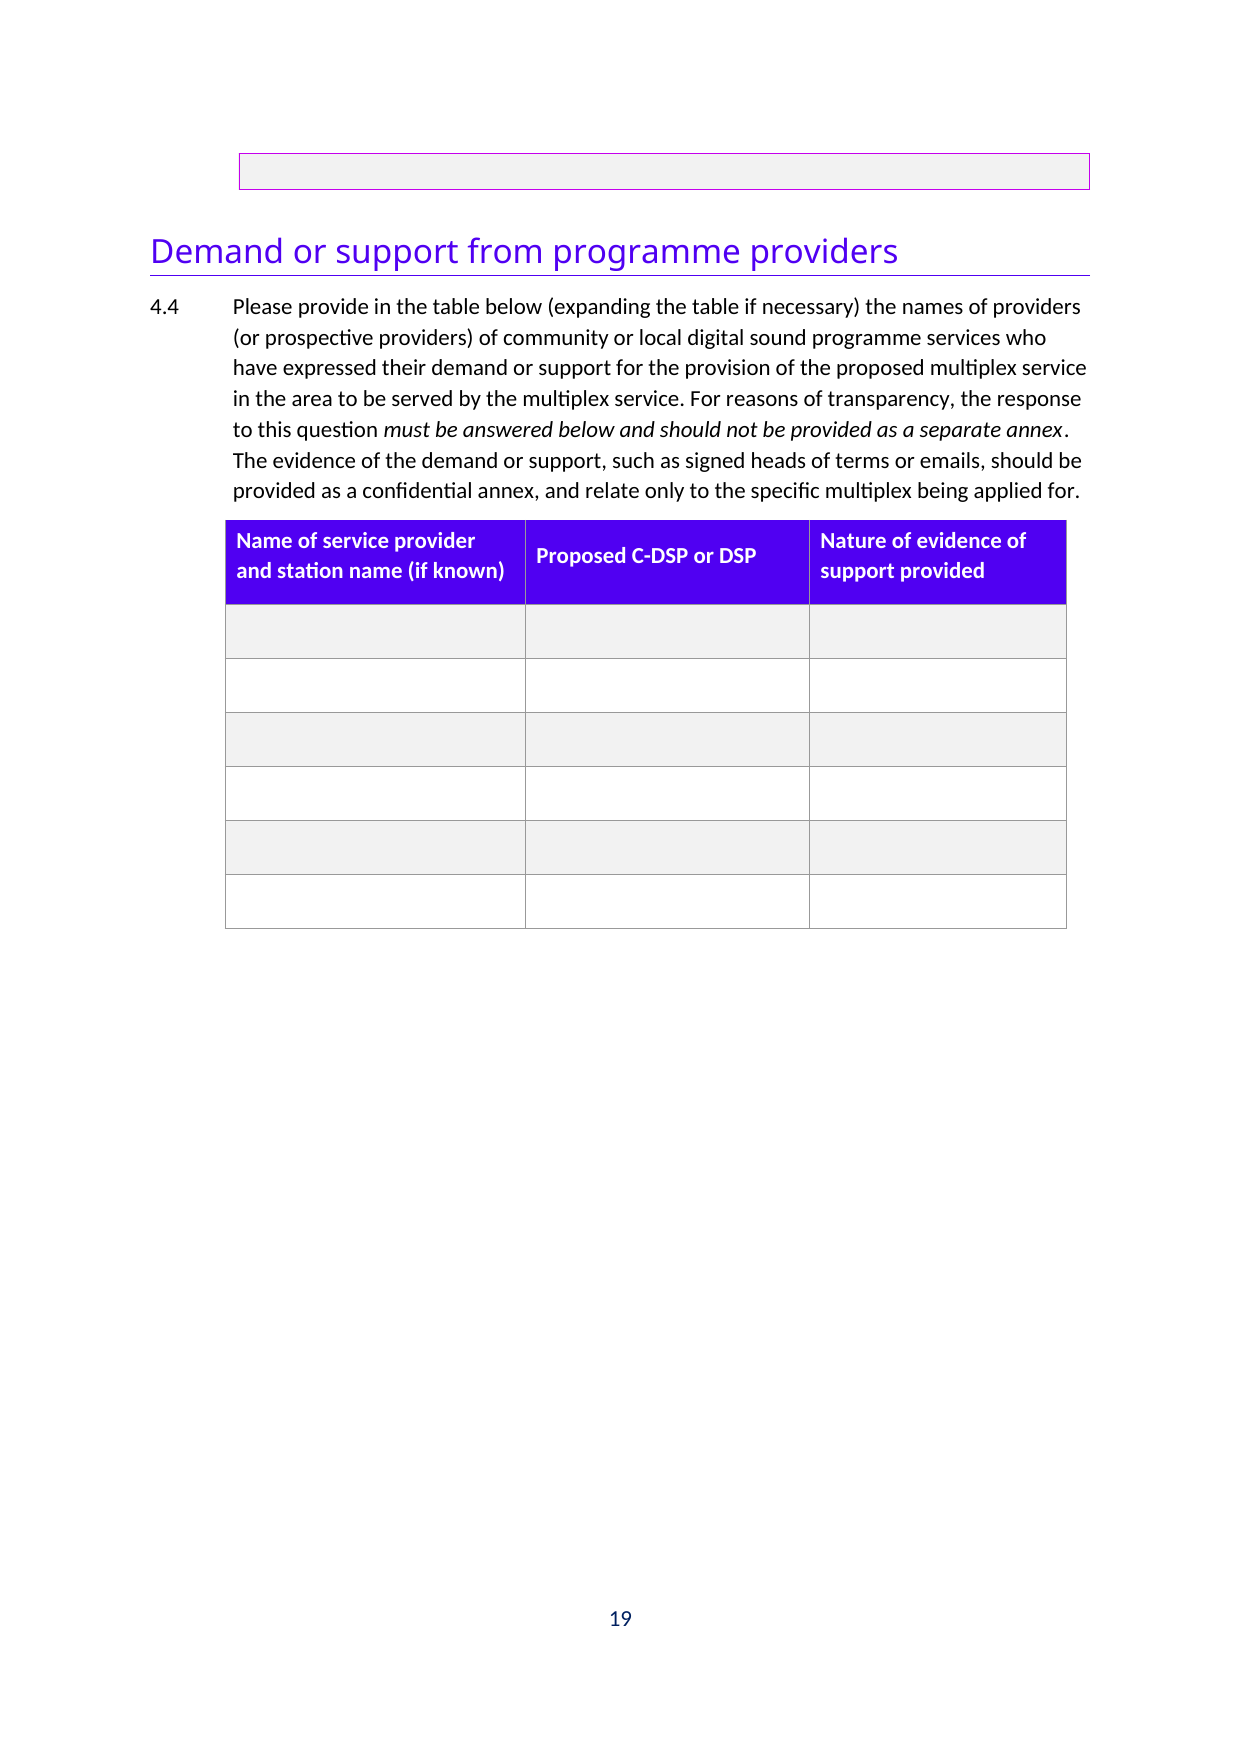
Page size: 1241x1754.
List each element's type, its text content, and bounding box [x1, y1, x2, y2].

subtitle Demand or support from programme providers [150, 227, 1090, 275]
table_cell [810, 767, 1066, 820]
table_cell [226, 713, 525, 766]
table_header Proposed C-DSP or DSP [526, 520, 809, 604]
table_cell [810, 821, 1066, 874]
table_cell [226, 605, 525, 658]
table_cell [226, 821, 525, 874]
table_cell [810, 659, 1066, 712]
table_cell [226, 659, 525, 712]
table_cell [526, 821, 809, 874]
table_cell [526, 875, 809, 928]
table_cell [526, 605, 809, 658]
table_cell [526, 659, 809, 712]
table_header Name of service provider and station name (if known) [226, 520, 525, 604]
table_cell [226, 875, 525, 928]
list Please provide in the table below (expanding the table if necessary) the names of providers (or prospective providers) of community or local digital sound programme services who have expressed their demand or support for the provision of the proposed multiplex service in the area to be served by the multiplex service. For reasons of transparency, the response to this question must be answered below and should not be provided as a separate annex. The evidence of the demand or support, such as signed heads of terms or emails, should be provided as a confidential annex, and relate only to the specific multiplex being applied for. [150, 292, 1090, 504]
table_cell [226, 767, 525, 820]
table_cell [526, 713, 809, 766]
table_cell [810, 875, 1066, 928]
table_cell [810, 605, 1066, 658]
table_cell [810, 713, 1066, 766]
table_header Nature of evidence of support provided [810, 520, 1066, 604]
table_cell [526, 767, 809, 820]
